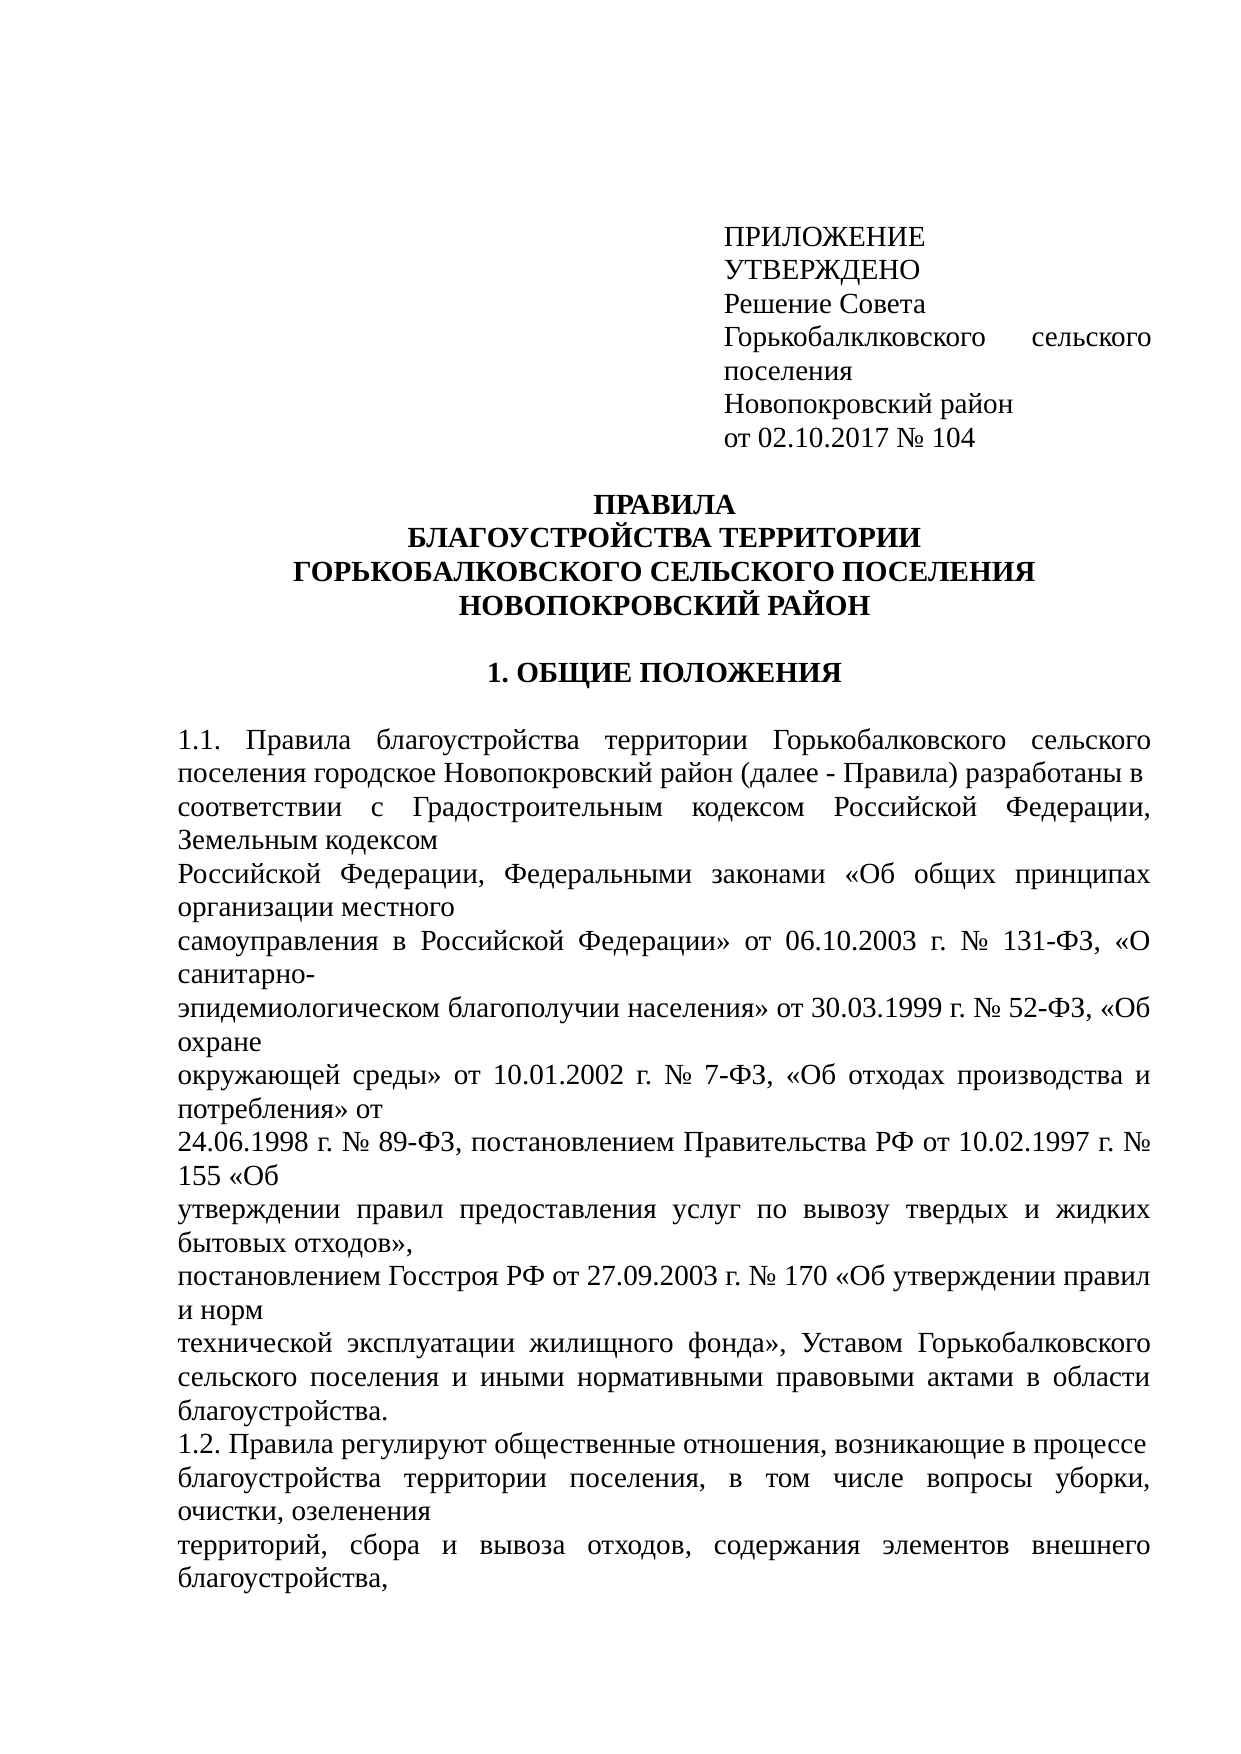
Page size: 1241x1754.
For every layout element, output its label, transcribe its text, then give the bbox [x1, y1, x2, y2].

text ГОРЬКОБАЛКОВСКОГО СЕЛЬСКОГО ПОСЕЛЕНИЯ [177, 554, 1152, 588]
text НОВОПОКРОВСКИЙ РАЙОН [177, 588, 1152, 621]
text 1.1. Правила благоустройства территории Горькобалковского сельского поселения городское Новопокровский район (далее - Правила) разработаны в [177, 722, 1152, 789]
text благоустройства территории поселения, в том числе вопросы уборки, очистки, озеленения [177, 1460, 1152, 1527]
text Горькобалклковского сельского поселения [723, 319, 1152, 386]
text территорий, сбора и вывоза отходов, содержания элементов внешнего благоустройства, [177, 1527, 1152, 1594]
text 1. ОБЩИЕ ПОЛОЖЕНИЯ [177, 655, 1152, 688]
text окружающей среды» от 10.01.2002 г. № 7-ФЗ, «Об отходах производства и потребления» от [177, 1057, 1152, 1124]
text ПРАВИЛА [177, 487, 1152, 521]
text Российской Федерации, Федеральными законами «Об общих принципах организации местного [177, 856, 1152, 923]
text БЛАГОУСТРОЙСТВА ТЕРРИТОРИИ [177, 521, 1152, 554]
text 24.06.1998 г. № 89-ФЗ, постановлением Правительства РФ от 10.02.1997 г. № 155 «Об [177, 1124, 1152, 1191]
text утверждении правил предоставления услуг по вывозу твердых и жидких бытовых отходов», [177, 1191, 1152, 1258]
text технической эксплуатации жилищного фонда», Уставом Горькобалковского сельского поселения и иными нормативными правовыми актами в области благоустройства. [177, 1326, 1152, 1426]
text эпидемиологическом благополучии населения» от 30.03.1999 г. № 52-ФЗ, «Об охране [177, 990, 1152, 1057]
text ПРИЛОЖЕНИЕ [723, 219, 1152, 252]
text постановлением Госстроя РФ от 27.09.2003 г. № 170 «Об утверждении правил и норм [177, 1258, 1152, 1326]
text Новопокровский район [723, 386, 1152, 420]
text самоуправления в Российской Федерации» от 06.10.2003 г. № 131-ФЗ, «О санитарно- [177, 923, 1152, 990]
text соответствии с Градостроительным кодексом Российской Федерации, Земельным кодексом [177, 789, 1152, 856]
text 1.2. Правила регулируют общественные отношения, возникающие в процессе [177, 1426, 1152, 1460]
text УТВЕРЖДЕНО [723, 252, 1152, 286]
text Решение Совета [723, 286, 1152, 319]
text от 02.10.2017 № 104 [723, 420, 1152, 453]
